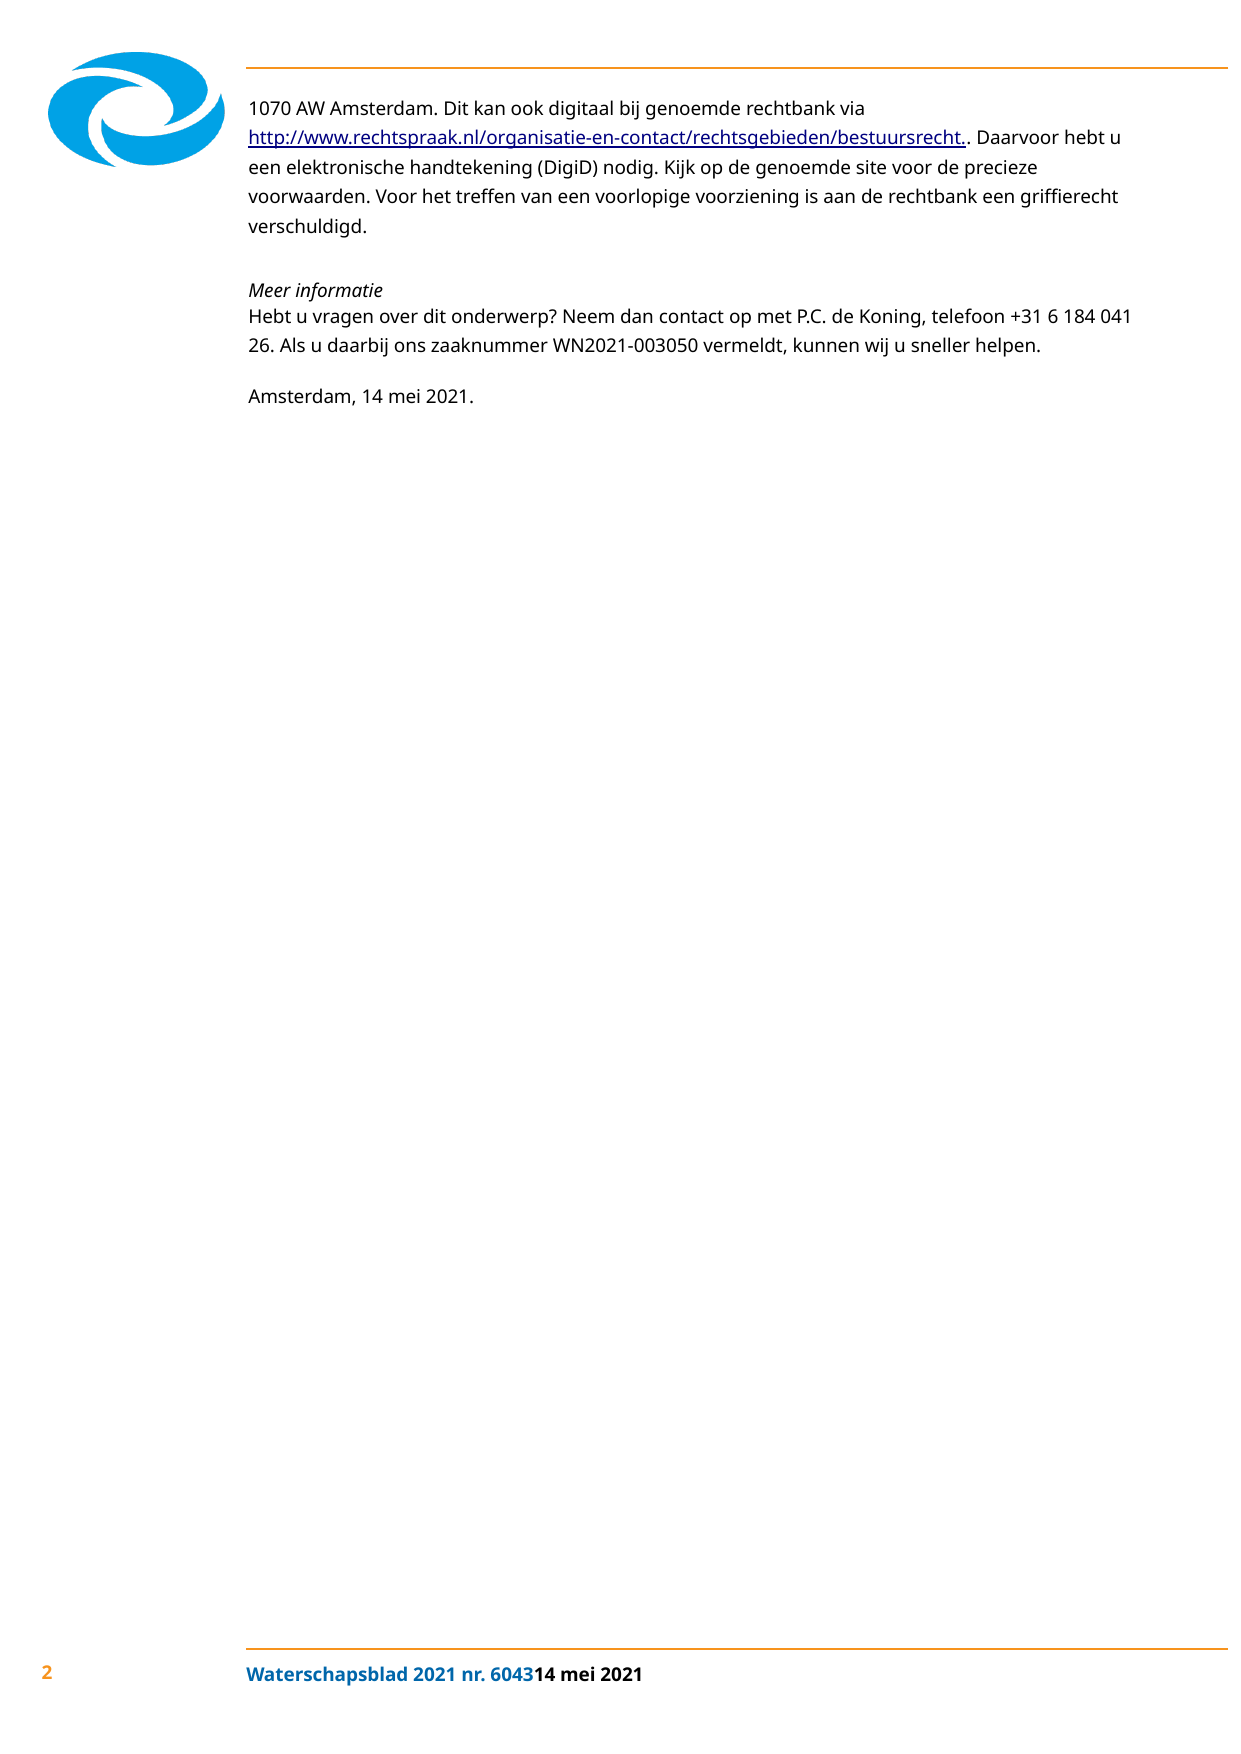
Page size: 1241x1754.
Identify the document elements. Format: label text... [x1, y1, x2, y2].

text Amsterdam, 14 mei 2021. [248, 383, 1152, 408]
picture [41, 47, 231, 172]
text Meer informatie [248, 277, 1152, 303]
text 1070 AW Amsterdam. Dit kan ook digitaal bij genoemde rechtbank via http://www.rechtspraak.nl/organisatie-en-contact/rechtsgebieden/bestuursrecht.. Daarvoor hebt u een elektronische handtekening (DigiD) nodig. Kijk op de genoemde site voor de precieze voorwaarden. Voor het treffen van een voorlopige voorziening is aan de rechtbank een griffierecht verschuldigd. [248, 95, 1152, 239]
text Hebt u vragen over dit onderwerp? Neem dan contact op met P.C. de Koning, telefoon +31 6 184 041 26. Als u daarbij ons zaaknummer WN2021-003050 vermeldt, kunnen wij u sneller helpen. [248, 303, 1152, 358]
